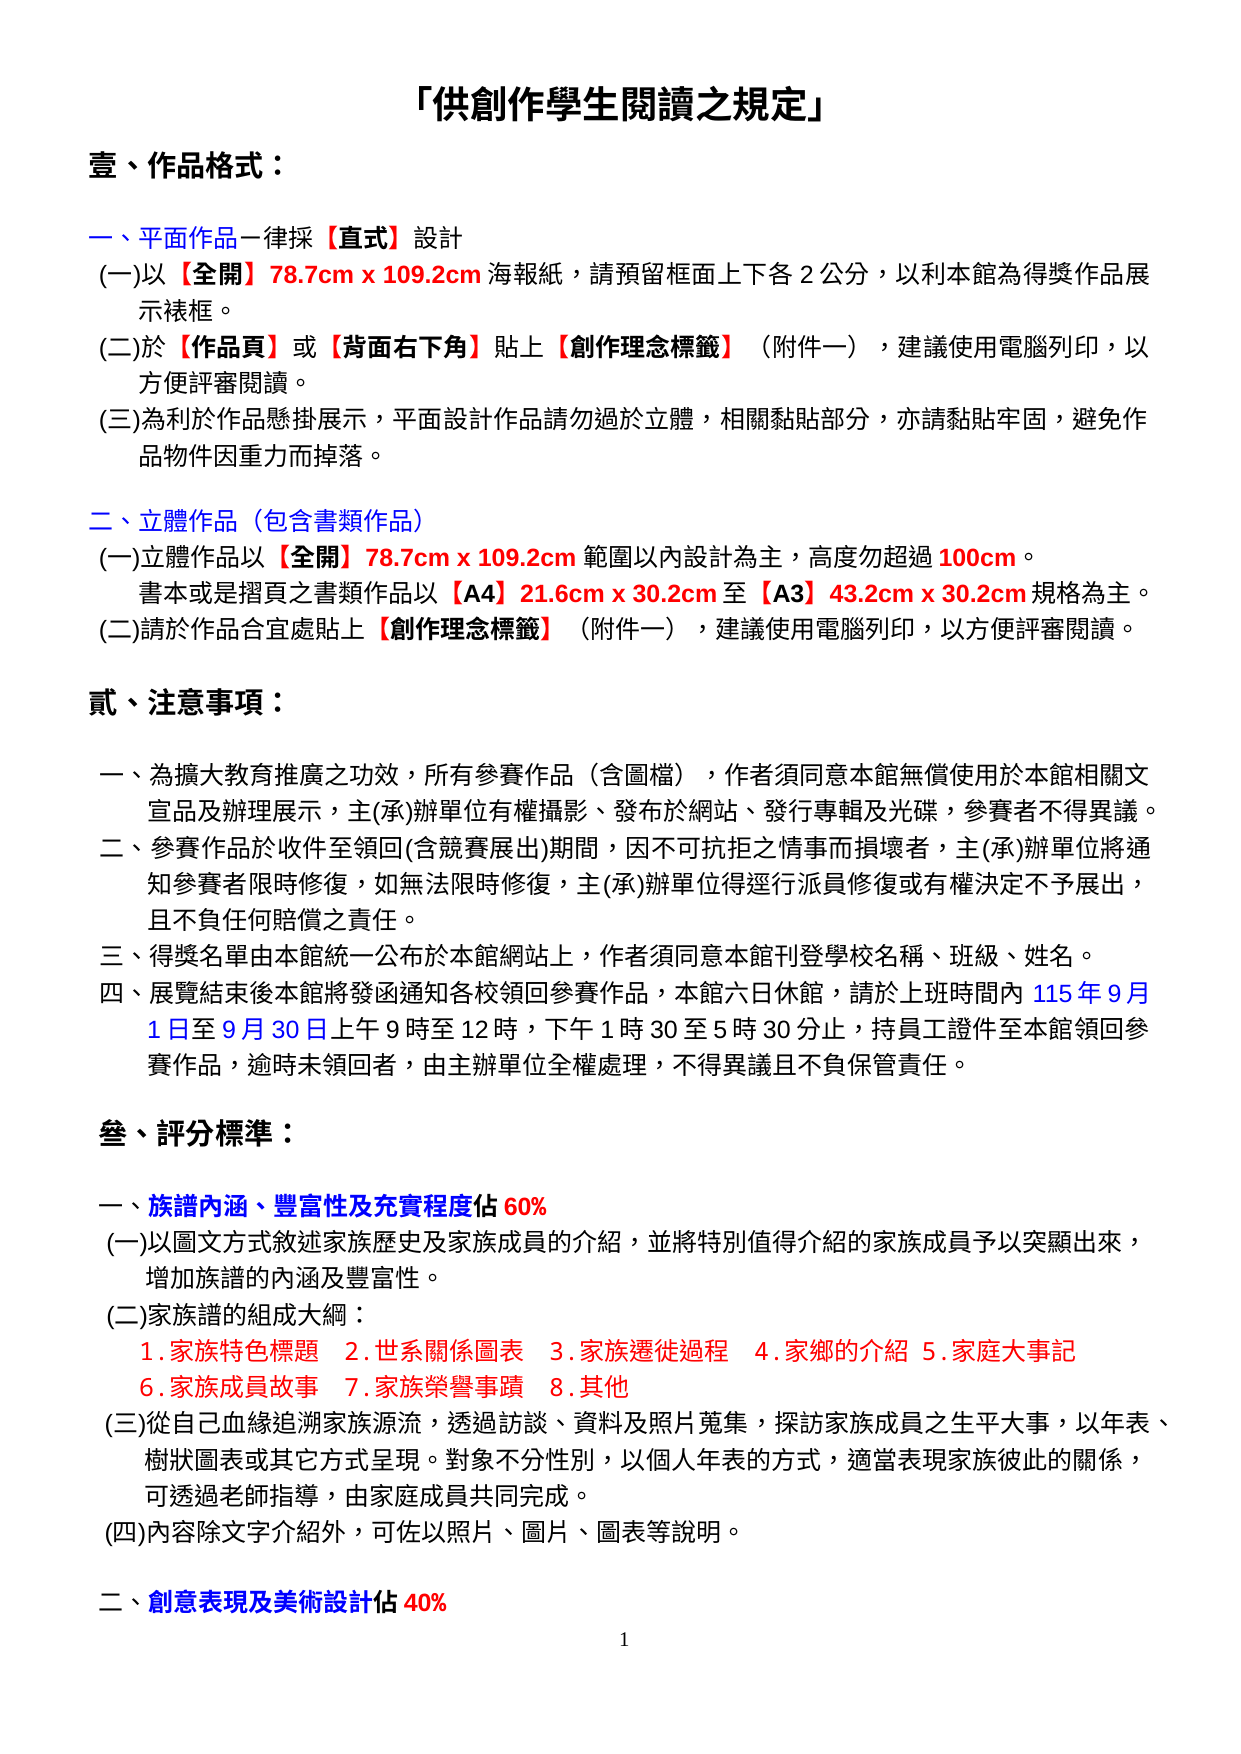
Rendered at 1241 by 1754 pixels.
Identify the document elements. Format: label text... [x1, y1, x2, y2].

text (二)請於作品合宜處貼上【創作理念標籤】（附件一），建議使用電腦列印，以方便評審閱讀。 [98, 610, 1152, 646]
text 貳、注意事項： [89, 680, 1152, 722]
text (三)為利於作品懸掛展示，平面設計作品請勿過於立體，相關黏貼部分，亦請黏貼牢固，避免作品物件因重力而掉落。 [98, 400, 1152, 472]
text (二)家族譜的組成大綱： [106, 1295, 1152, 1331]
text 三、得獎名單由本館統一公布於本館網站上，作者須同意本館刊登學校名稱、班級、姓名。 [99, 937, 1152, 973]
text (一)以圖文方式敘述家族歷史及家族成員的介紹，並將特別值得介紹的家族成員予以突顯出來，增加族譜的內涵及豐富性。 [106, 1223, 1152, 1295]
text 壹、作品格式： [89, 143, 1152, 185]
text (四)內容除文字介紹外，可佐以照片、圖片、圖表等說明。 [104, 1513, 1152, 1549]
text 一、為擴大教育推廣之功效，所有參賽作品（含圖檔），作者須同意本館無償使用於本館相關文宣品及辦理展示，主(承)辦單位有權攝影、發布於網站、發行專輯及光碟，參賽者不得異議。 [99, 756, 1152, 828]
text 「供創作學生閱讀之規定」 [89, 75, 1152, 129]
text (一)以【全開】78.7cm x 109.2cm海報紙，請預留框面上下各2公分，以利本館為得獎作品展示裱框。 [98, 255, 1152, 327]
text 叄、評分標準： [98, 1111, 1152, 1153]
text (二)於【作品頁】或【背面右下角】貼上【創作理念標籤】（附件一），建議使用電腦列印，以方便評審閱讀。 [98, 327, 1152, 400]
text (一)立體作品以【全開】78.7cm x 109.2cm 範圍以內設計為主，高度勿超過100cm。 書本或是摺頁之書類作品以【A4】21.6cm x 30.2cm至【A3】43.2cm x 30.2cm規格為主。 [98, 537, 1152, 610]
text 6.家族成員故事 7.家族榮譽事蹟 8.其他 [137, 1368, 1152, 1404]
text 二、創意表現及美術設計佔40% [98, 1583, 1152, 1619]
text 一、族譜內涵、豐富性及充實程度佔60% [98, 1186, 1152, 1223]
text 四、展覽結束後本館將發函通知各校領回參賽作品，本館六日休館，請於上班時間內115年9月1日至9月30日上午9時至12時，下午1時30至5時30分止，持員工證件至本館領回參賽作品，逾時未領回者，由主辦單位全權處理，不得異議且不負保管責任。 [99, 973, 1152, 1082]
text 一、平面作品ㄧ律採【直式】設計 [89, 219, 1152, 255]
text 1.家族特色標題 2.世系關係圖表 3.家族遷徙過程 4.家鄉的介紹 5.家庭大事記 [137, 1331, 1152, 1368]
text (三)從自己血緣追溯家族源流，透過訪談、資料及照片蒐集，探訪家族成員之生平大事，以年表、樹狀圖表或其它方式呈現。對象不分性別，以個人年表的方式，適當表現家族彼此的關係，可透過老師指導，由家庭成員共同完成。 [104, 1404, 1152, 1513]
text 二、立體作品（包含書類作品） [89, 501, 1152, 537]
text 二、參賽作品於收件至領回(含競賽展出)期間，因不可抗拒之情事而損壞者，主(承)辦單位將通知參賽者限時修復，如無法限時修復，主(承)辦單位得逕行派員修復或有權決定不予展出，且不負任何賠償之責任。 [99, 828, 1152, 937]
